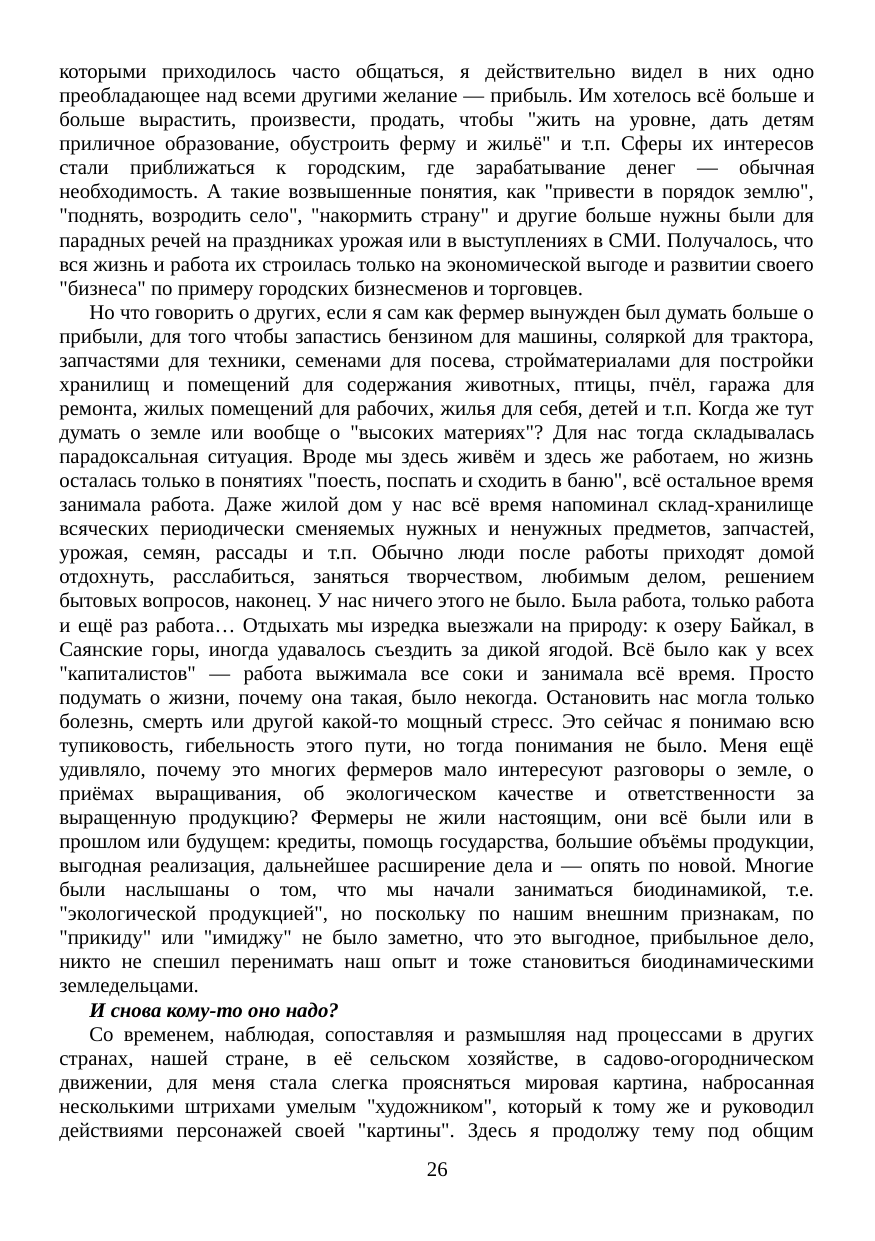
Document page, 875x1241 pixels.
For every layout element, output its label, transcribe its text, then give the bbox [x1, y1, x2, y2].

text которыми приходилось часто общаться, я действительно видел в них одно преобладающее над всеми другими желание — прибыль. Им хотелось всё больше и больше вырастить, произвести, продать, чтобы "жить на уровне, дать детям приличное образование, обустроить ферму и жильё" и т.п. Сферы их интересов стали приближаться к городским, где зарабатывание денег — обычная необходимость. А такие возвышенные понятия, как "привести в порядок землю", "поднять, возродить село", "накормить страну" и другие больше нужны были для парадных речей на праздниках урожая или в выступлениях в СМИ. Получалось, что вся жизнь и работа их строилась только на экономической выгоде и развитии своего "бизнеса" по примеру городских бизнесменов и торговцев. [59, 59, 815, 300]
text Но что говорить о других, если я сам как фермер вынужден был думать больше о прибыли, для того чтобы запастись бензином для машины, соляркой для трактора, запчастями для техники, семенами для посева, стройматериалами для постройки хранилищ и помещений для содержания животных, птицы, пчёл, гаража для ремонта, жилых помещений для рабочих, жилья для себя, детей и т.п. Когда же тут думать о земле или вообще о "высоких материях"? Для нас тогда складывалась парадоксальная ситуация. Вроде мы здесь живём и здесь же работаем, но жизнь осталась только в понятиях "поесть, поспать и сходить в баню", всё остальное время занимала работа. Даже жилой дом у нас всё время напоминал склад-хранилище всяческих периодически сменяемых нужных и ненужных предметов, запчастей, урожая, семян, рассады и т.п. Обычно люди после работы приходят домой отдохнуть, расслабиться, заняться творчеством, любимым делом, решением бытовых вопросов, наконец. У нас ничего этого не было. Была работа, только работа и ещё раз работа… Отдыхать мы изредка выезжали на природу: к озеру Байкал, в Саянские горы, иногда удавалось съездить за дикой ягодой. Всё было как у всех "капиталистов" — работа выжимала все соки и занимала всё время. Просто подумать о жизни, почему она такая, было некогда. Остановить нас могла только болезнь, смерть или другой какой-то мощный стресс. Это сейчас я понимаю всю тупиковость, гибельность этого пути, но тогда понимания не было. Меня ещё удивляло, почему это многих фермеров мало интересуют разговоры о земле, о приёмах выращивания, об экологическом качестве и ответственности за выращенную продукцию? Фермеры не жили настоящим, они всё были или в прошлом или будущем: кредиты, помощь государства, большие объёмы продукции, выгодная реализация, дальнейшее расширение дела и — опять по новой. Многие были наслышаны о том, что мы начали заниматься биодинамикой, т.е. "экологической продукцией", но поскольку по нашим внешним признакам, по "прикиду" или "имиджу" не было заметно, что это выгодное, прибыльное дело, никто не спешил перенимать наш опыт и тоже становиться биодинамическими земледельцами. [59, 300, 815, 997]
text Со временем, наблюдая, сопоставляя и размышляя над процессами в других странах, нашей стране, в её сельском хозяйстве, в садово-огородническом движении, для меня стала слегка проясняться мировая картина, набросанная несколькими штрихами умелым "художником", который к тому же и руководил действиями персонажей своей "картины". Здесь я продолжу тему под общим [59, 1022, 815, 1142]
text И снова кому-то оно надо? [59, 997, 815, 1022]
